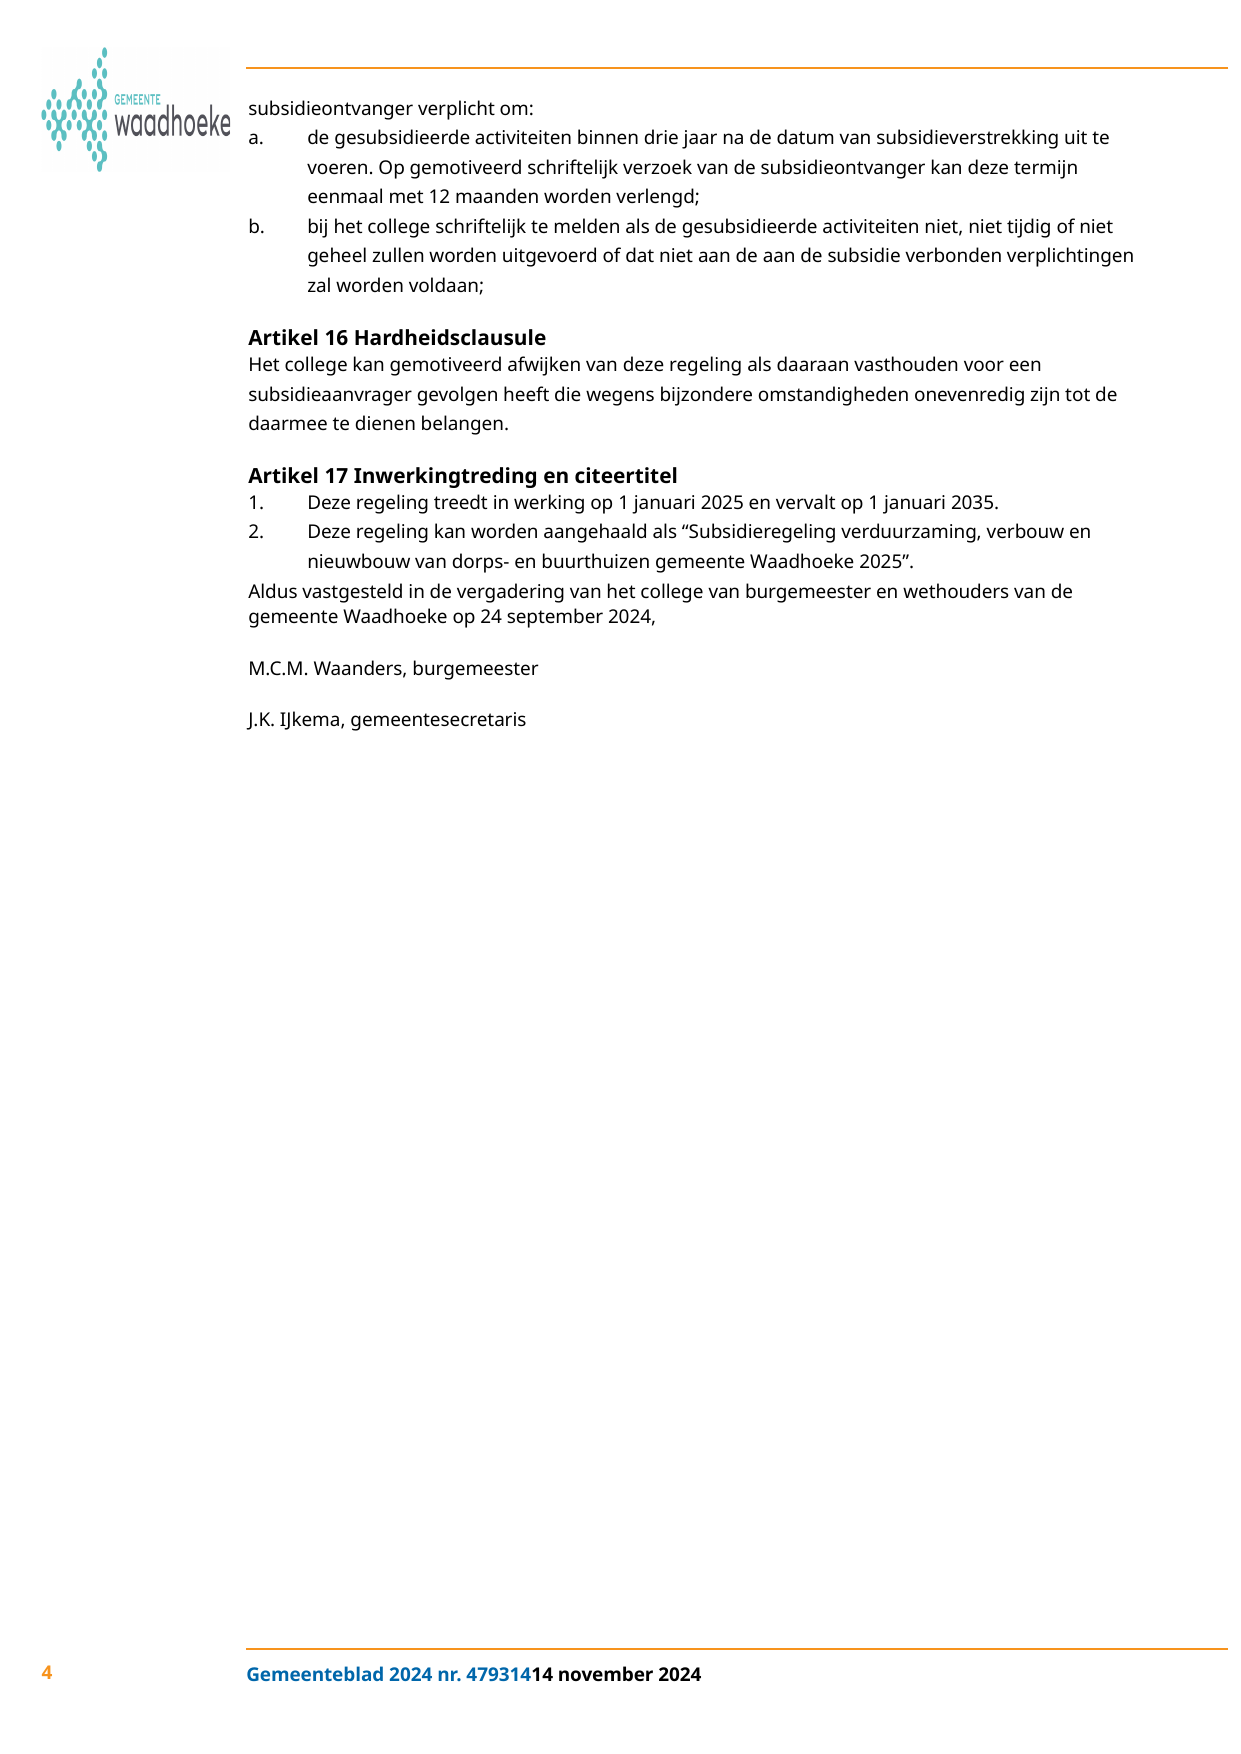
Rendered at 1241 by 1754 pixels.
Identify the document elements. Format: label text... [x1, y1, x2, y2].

list Deze regeling treedt in werking op 1 januari 2025 en vervalt op 1 januari 2035. [248, 489, 1152, 515]
list Deze regeling kan worden aangehaald als “Subsidieregeling verduurzaming, verbouw en nieuwbouw van dorps- en buurthuizen gemeente Waadhoeke 2025”. [248, 519, 1152, 574]
text subsidieontvanger verplicht om: [248, 95, 1152, 121]
text Aldus vastgesteld in de vergadering van het college van burgemeester en wethouders van de gemeente Waadhoeke op 24 september 2024, [248, 578, 1152, 629]
text Artikel 16 Hardheidsclausule [248, 323, 1152, 351]
list de gesubsidieerde activiteiten binnen drie jaar na de datum van subsidieverstrekking uit te voeren. Op gemotiveerd schriftelijk verzoek van de subsidieontvanger kan deze termijn eenmaal met 12 maanden worden verlengd; [248, 124, 1152, 209]
text Artikel 17 Inwerkingtreding en citeertitel [248, 461, 1152, 489]
text Het college kan gemotiveerd afwijken van deze regeling als daaraan vasthouden voor een subsidieaanvrager gevolgen heeft die wegens bijzondere omstandigheden onevenredig zijn tot de daarmee te dienen belangen. [248, 351, 1152, 436]
list bij het college schriftelijk te melden als de gesubsidieerde activiteiten niet, niet tijdig of niet geheel zullen worden uitgevoerd of dat niet aan de aan de subsidie verbonden verplichtingen zal worden voldaan; [248, 213, 1152, 298]
text M.C.M. Waanders, burgemeester [248, 655, 1152, 681]
text J.K. IJkema, gemeentesecretaris [248, 707, 1152, 732]
picture [41, 47, 231, 172]
